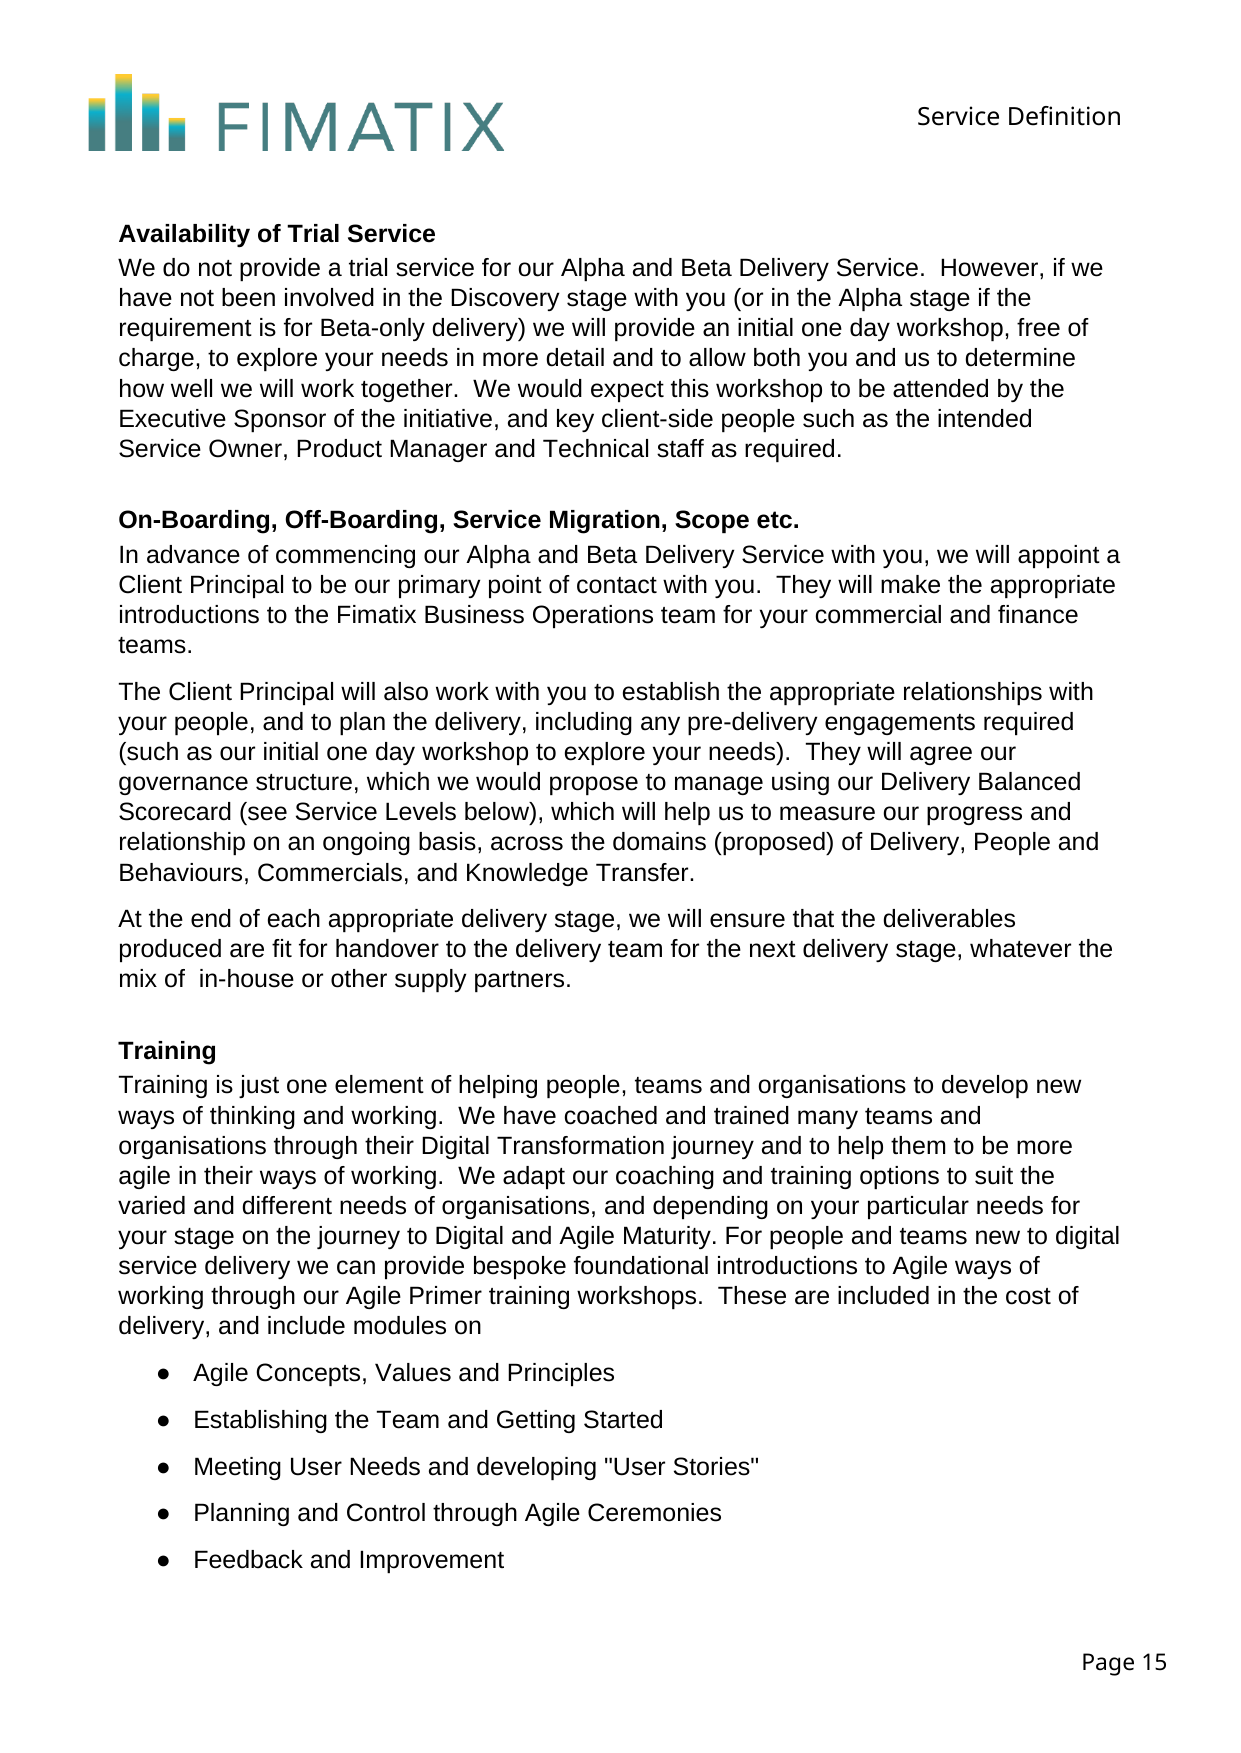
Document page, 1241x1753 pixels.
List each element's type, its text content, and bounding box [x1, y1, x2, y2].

list Agile Concepts, Values and Principles [156, 1358, 1122, 1387]
text Training is just one element of helping people, teams and organisations to develop new ways of thinking and working. We have coached and trained many teams and organisations through their Digital Transformation journey and to help them to be more agile in their ways of working. We adapt our coaching and training options to suit the varied and different needs of organisations, and depending on your particular needs for your stage on the journey to Digital and Agile Maturity. For people and teams new to digital service delivery we can provide bespoke foundational introductions to Agile ways of working through our Agile Primer training workshops. These are included in the cost of delivery, and include modules on [118, 1071, 1122, 1340]
text In advance of commencing our Alpha and Beta Delivery Service with you, we will appoint a Client Principal to be our primary point of contact with you. They will make the appropriate introductions to the Fimatix Business Operations team for your commercial and finance teams. [118, 540, 1122, 659]
text We do not provide a trial service for our Alpha and Beta Delivery Service. However, if we have not been involved in the Discovery stage with you (or in the Alpha stage if the requirement is for Beta-only delivery) we will provide an initial one day workshop, free of charge, to explore your needs in more detail and to allow both you and us to determine how well we will work together. We would expect this workshop to be attended by the Executive Sponsor of the initiative, and key client-side people such as the intended Service Owner, Product Manager and Technical staff as required. [118, 253, 1122, 462]
list Meeting User Needs and developing "User Stories" [156, 1452, 1122, 1480]
text At the end of each appropriate delivery stage, we will ensure that the deliverables produced are fit for handover to the delivery team for the next delivery stage, whatever the mix of in-house or other supply partners. [118, 904, 1122, 993]
list Feedback and Improvement [156, 1545, 1122, 1574]
list Planning and Control through Agile Ceremonies [156, 1498, 1122, 1527]
list Establishing the Team and Getting Started [156, 1405, 1122, 1434]
text The Client Principal will also work with you to establish the appropriate relationships with your people, and to plan the delivery, including any pre-delivery engagements required (such as our initial one day workshop to explore your needs). They will agree our governance structure, which we would propose to manage using our Delivery Balanced Scorecard (see Service Levels below), which will help us to measure our progress and relationship on an ongoing basis, across the domains (proposed) of Delivery, People and Behaviours, Commercials, and Knowledge Transfer. [118, 677, 1122, 886]
subtitle Training [118, 1036, 1122, 1065]
subtitle Availability of Trial Service [118, 219, 1122, 248]
subtitle On-Boarding, Off-Boarding, Service Migration, Scope etc. [118, 506, 1122, 534]
